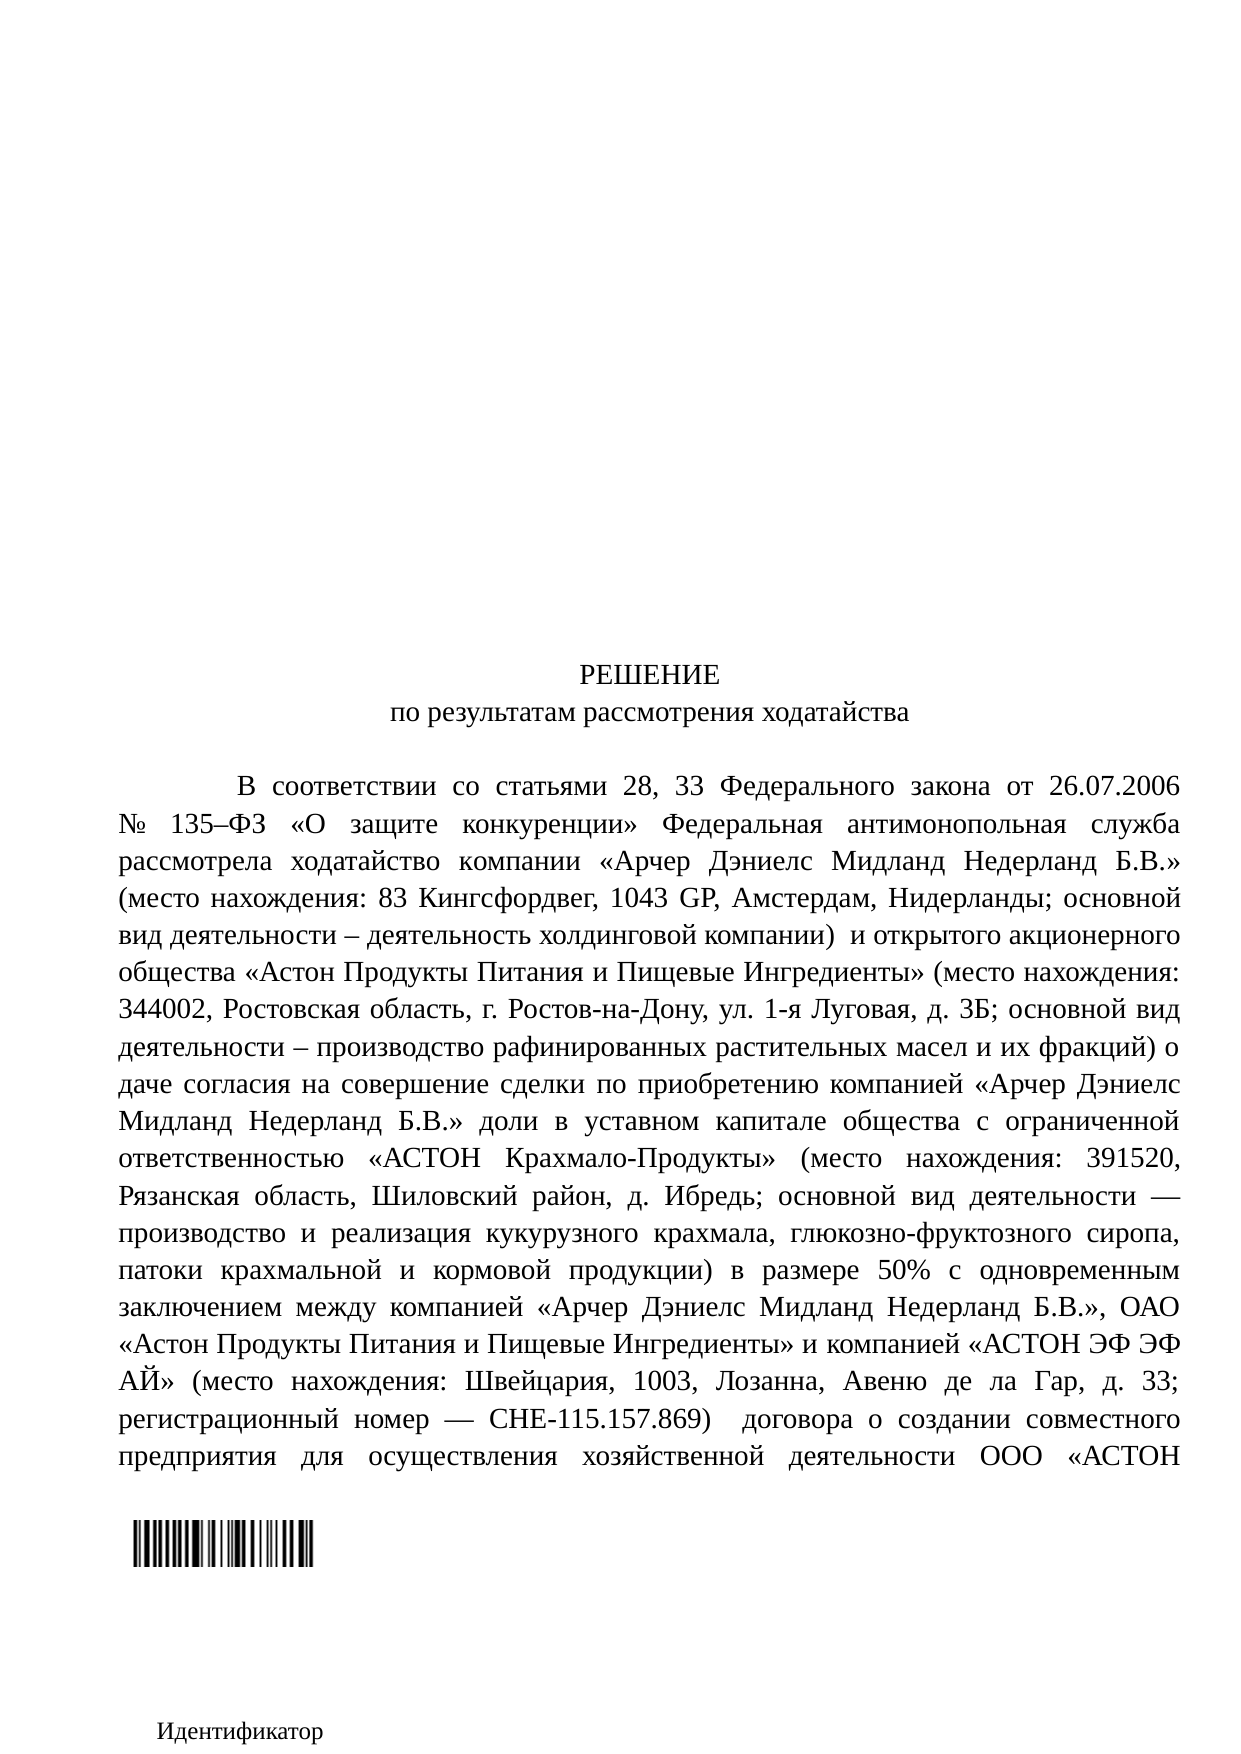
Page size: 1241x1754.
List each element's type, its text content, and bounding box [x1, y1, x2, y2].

text РЕШЕНИЕ [118, 654, 1181, 692]
text В соответствии со статьями 28, 33 Федерального закона от 26.07.2006 № 135–ФЗ «О защите конкуренции» Федеральная антимонопольная служба рассмотрела ходатайство компании «Арчер Дэниелс Мидланд Недерланд Б.В.» (место нахождения: 83 Кингсфордвег, 1043 GP, Амстердам, Нидерланды; основной вид деятельности – деятельность холдинговой компании) и открытого акционерного общества «Астон Продукты Питания и Пищевые Ингредиенты» (место нахождения: 344002, Ростовская область, г. Ростов-на-Дону, ул. 1-я Луговая, д. 3Б; основной вид деятельности – производство рафинированных растительных масел и их фракций) о даче согласия на совершение сделки по приобретению компанией «Арчер Дэниелс Мидланд Недерланд Б.В.» доли в уставном капитале общества с ограниченной ответственностью «АСТОН Крахмало-Продукты» (место нахождения: 391520, Рязанская область, Шиловский район, д. Ибредь; основной вид деятельности — производство и реализация кукурузного крахмала, глюкозно-фруктозного сиропа, патоки крахмальной и кормовой продукции) в размере 50% с одновременным заключением между компанией «Арчер Дэниелс Мидланд Недерланд Б.В.», ОАО «Астон Продукты Питания и Пищевые Ингредиенты» и компанией «АСТОН ЭФ ЭФ АЙ» (место нахождения: Швейцария, 1003, Лозанна, Авеню де ла Гар, д. 33; регистрационный номер — СНЕ-115.157.869) договора о создании совместного предприятия для осуществления хозяйственной деятельности ООО «АСТОН [118, 766, 1181, 1473]
text по результатам рассмотрения ходатайства [118, 692, 1181, 729]
table_header [705, 147, 1181, 584]
picture [118, 1520, 331, 1567]
